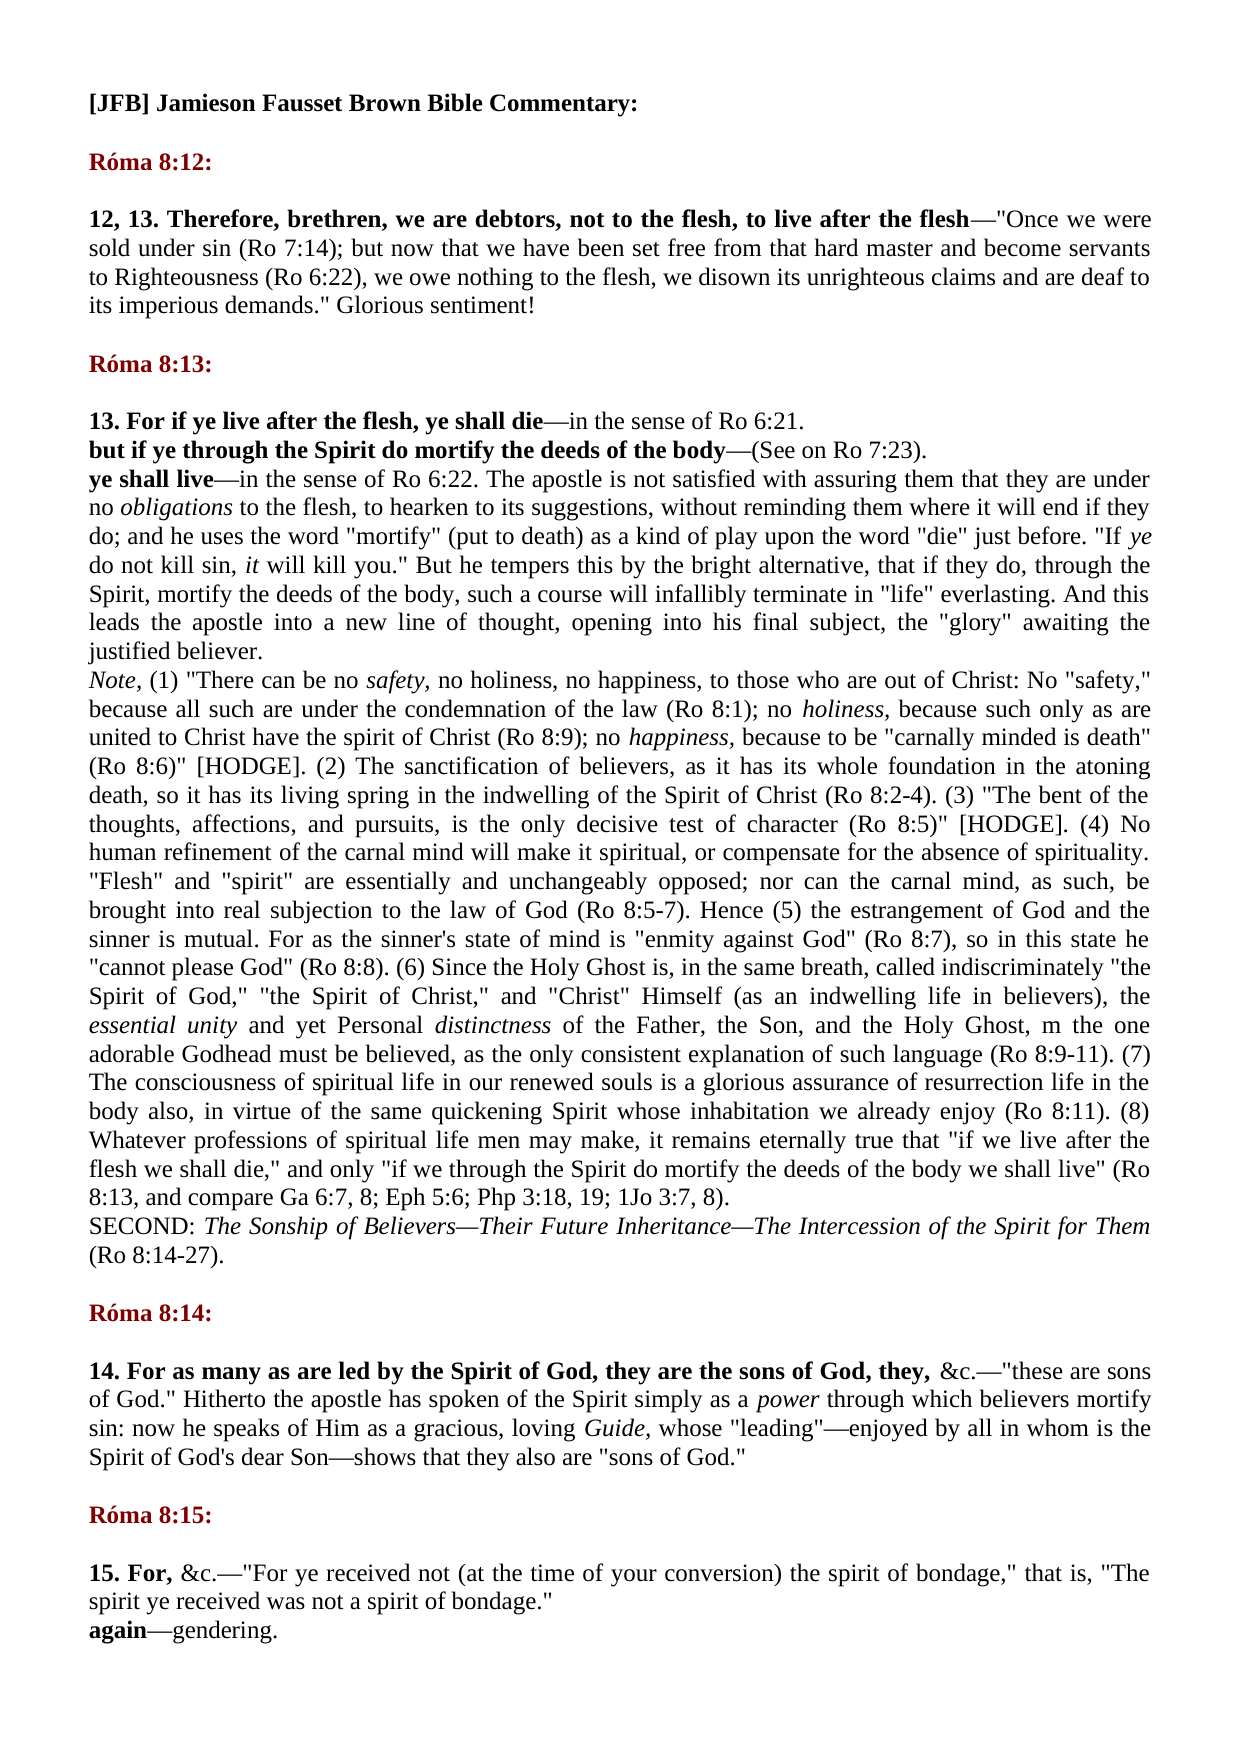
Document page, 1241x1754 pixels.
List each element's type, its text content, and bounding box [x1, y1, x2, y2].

text 12, 13. Therefore, brethren, we are debtors, not to the flesh, to live after the flesh—"Once we were sold under sin (Ro 7:14); but now that we have been set free from that hard master and become servants to Righteousness (Ro 6:22), we owe nothing to the flesh, we disown its unrighteous claims and are deaf to its imperious demands." Glorious sentiment! [88, 204, 1152, 319]
text SECOND: The Sonship of Believers—Their Future Inheritance—The Intercession of the Spirit for Them (Ro 8:14-27). [88, 1211, 1152, 1269]
text Róma 8:13: [88, 349, 1152, 377]
text 13. For if ye live after the flesh, ye shall die—in the sense of Ro 6:21. but if ye through the Spirit do mortify the deeds of the body—(See on Ro 7:23). ye shall live—in the sense of Ro 6:22. The apostle is not satisfied with assuring them that they are under no obligations to the flesh, to hearken to its suggestions, without reminding them where it will end if they do; and he uses the word "mortify" (put to death) as a kind of play upon the word "die" just before. "If ye do not kill sin, it will kill you." But he tempers this by the bright alternative, that if they do, through the Spirit, mortify the deeds of the body, such a course will infallibly terminate in "life" everlasting. And this leads the apostle into a new line of thought, opening into his final subject, the "glory" awaiting the justified believer. [88, 406, 1152, 665]
text Note, (1) "There can be no safety, no holiness, no happiness, to those who are out of Christ: No "safety," because all such are under the condemnation of the law (Ro 8:1); no holiness, because such only as are united to Christ have the spirit of Christ (Ro 8:9); no happiness, because to be "carnally minded is death" (Ro 8:6)" [HODGE]. (2) The sanctification of believers, as it has its whole foundation in the atoning death, so it has its living spring in the indwelling of the Spirit of Christ (Ro 8:2-4). (3) "The bent of the thoughts, affections, and pursuits, is the only decisive test of character (Ro 8:5)" [HODGE]. (4) No human refinement of the carnal mind will make it spiritual, or compensate for the absence of spirituality. "Flesh" and "spirit" are essentially and unchangeably opposed; nor can the carnal mind, as such, be brought into real subjection to the law of God (Ro 8:5-7). Hence (5) the estrangement of God and the sinner is mutual. For as the sinner's state of mind is "enmity against God" (Ro 8:7), so in this state he "cannot please God" (Ro 8:8). (6) Since the Holy Ghost is, in the same breath, called indiscriminately "the Spirit of God," "the Spirit of Christ," and "Christ" Himself (as an indwelling life in believers), the essential unity and yet Personal distinctness of the Father, the Son, and the Holy Ghost, m the one adorable Godhead must be believed, as the only consistent explanation of such language (Ro 8:9-11). (7) The consciousness of spiritual life in our renewed souls is a glorious assurance of resurrection life in the body also, in virtue of the same quickening Spirit whose inhabitation we already enjoy (Ro 8:11). (8) Whatever professions of spiritual life men may make, it remains eternally true that "if we live after the flesh we shall die," and only "if we through the Spirit do mortify the deeds of the body we shall live" (Ro 8:13, and compare Ga 6:7, 8; Eph 5:6; Php 3:18, 19; 1Jo 3:7, 8). [88, 665, 1152, 1211]
text [JFB] Jamieson Fausset Brown Bible Commentary: [88, 88, 1152, 117]
text Róma 8:15: [88, 1500, 1152, 1529]
text 14. For as many as are led by the Spirit of God, they are the sons of God, they, &c.—"these are sons of God." Hitherto the apostle has spoken of the Spirit simply as a power through which believers mortify sin: now he speaks of Him as a gracious, loving Guide, whose "leading"—enjoyed by all in whom is the Spirit of God's dear Son—shows that they also are "sons of God." [88, 1356, 1152, 1471]
text 15. For, &c.—"For ye received not (at the time of your conversion) the spirit of bondage," that is, "The spirit ye received was not a spirit of bondage." again—gendering. [88, 1558, 1152, 1644]
text Róma 8:14: [88, 1298, 1152, 1327]
text Róma 8:12: [88, 147, 1152, 176]
